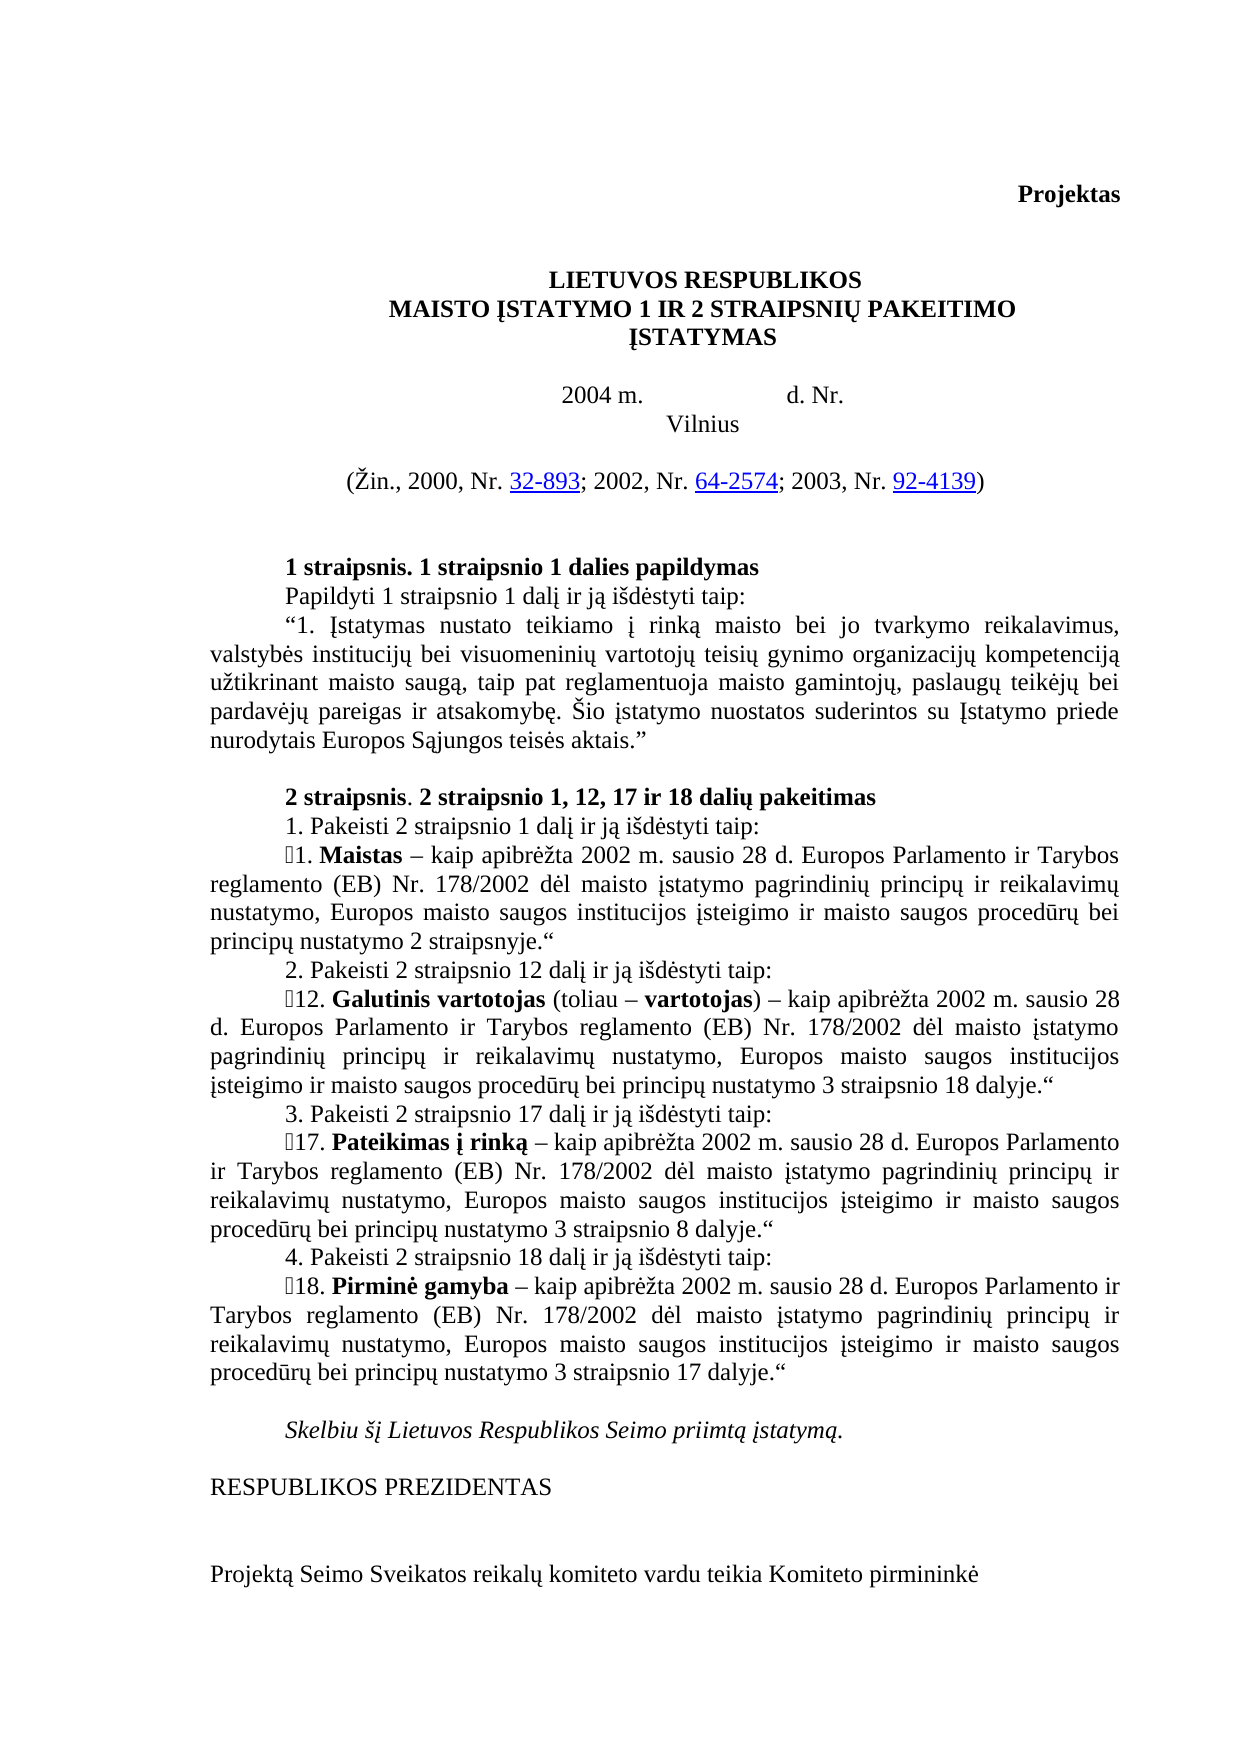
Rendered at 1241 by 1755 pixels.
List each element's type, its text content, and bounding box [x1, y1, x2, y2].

text 2004 m. d. Nr. [210, 380, 1120, 409]
text 18. Pirminė gamyba – kaip apibrėžta 2002 m. sausio 28 d. Europos Parlamento ir Tarybos reglamento (EB) Nr. 178/2002 dėl maisto įstatymo pagrindinių principų ir reikalavimų nustatymo, Europos maisto saugos institucijos įsteigimo ir maisto saugos procedūrų bei principų nustatymo 3 straipsnio 17 dalyje.“ [210, 1271, 1120, 1386]
text Maisto įstatymo 1 ir 2 straipsnių pakeitimo [210, 294, 1120, 322]
text 2. Pakeisti 2 straipsnio 12 dalį ir ją išdėstyti taip: [210, 955, 1120, 984]
text Vilnius [210, 409, 1120, 437]
text Projektas [210, 179, 1120, 207]
text Projektą Seimo Sveikatos reikalų komiteto vardu teikia Komiteto pirmininkė [210, 1559, 1120, 1587]
text respublikos prezidentas [210, 1472, 1120, 1501]
text įstatymAS [210, 322, 1120, 351]
text Skelbiu šį Lietuvos Respublikos Seimo priimtą įstatymą. [210, 1415, 1120, 1444]
text 3. Pakeisti 2 straipsnio 17 dalį ir ją išdėstyti taip: [210, 1099, 1120, 1127]
text 17. Pateikimas į rinką – kaip apibrėžta 2002 m. sausio 28 d. Europos Parlamento ir Tarybos reglamento (EB) Nr. 178/2002 dėl maisto įstatymo pagrindinių principų ir reikalavimų nustatymo, Europos maisto saugos institucijos įsteigimo ir maisto saugos procedūrų bei principų nustatymo 3 straipsnio 8 dalyje.“ [210, 1127, 1120, 1242]
text 2 straipsnis. 2 straipsnio 1, 12, 17 ir 18 dalių pakeitimas [210, 782, 1120, 811]
text (Žin., 2000, Nr. 32-893; 2002, Nr. 64-2574; 2003, Nr. 92-4139) [210, 466, 1120, 495]
text 1. Maistas – kaip apibrėžta 2002 m. sausio 28 d. Europos Parlamento ir Tarybos reglamento (EB) Nr. 178/2002 dėl maisto įstatymo pagrindinių principų ir reikalavimų nustatymo, Europos maisto saugos institucijos įsteigimo ir maisto saugos procedūrų bei principų nustatymo 2 straipsnyje.“ [210, 840, 1120, 955]
text 1. Pakeisti 2 straipsnio 1 dalį ir ją išdėstyti taip: [210, 811, 1120, 840]
text Papildyti 1 straipsnio 1 dalį ir ją išdėstyti taip: [210, 581, 1120, 610]
text “1. Įstatymas nustato teikiamo į rinką maisto bei jo tvarkymo reikalavimus, valstybės institucijų bei visuomeninių vartotojų teisių gynimo organizacijų kompetenciją užtikrinant maisto saugą, taip pat reglamentuoja maisto gamintojų, paslaugų teikėjų bei pardavėjų pareigas ir atsakomybę. Šio įstatymo nuostatos suderintos su Įstatymo priede nurodytais Europos Sąjungos teisės aktais.” [210, 610, 1120, 754]
text 12. Galutinis vartotojas (toliau – vartotojas) – kaip apibrėžta 2002 m. sausio 28 d. Europos Parlamento ir Tarybos reglamento (EB) Nr. 178/2002 dėl maisto įstatymo pagrindinių principų ir reikalavimų nustatymo, Europos maisto saugos institucijos įsteigimo ir maisto saugos procedūrų bei principų nustatymo 3 straipsnio 18 dalyje.“ [210, 984, 1120, 1099]
text 4. Pakeisti 2 straipsnio 18 dalį ir ją išdėstyti taip: [210, 1242, 1120, 1271]
text LIETUVOS RESPUBLIKOS [510, 265, 1120, 294]
text 1 straipsnis. 1 straipsnio 1 dalies papildymas [210, 552, 1120, 581]
